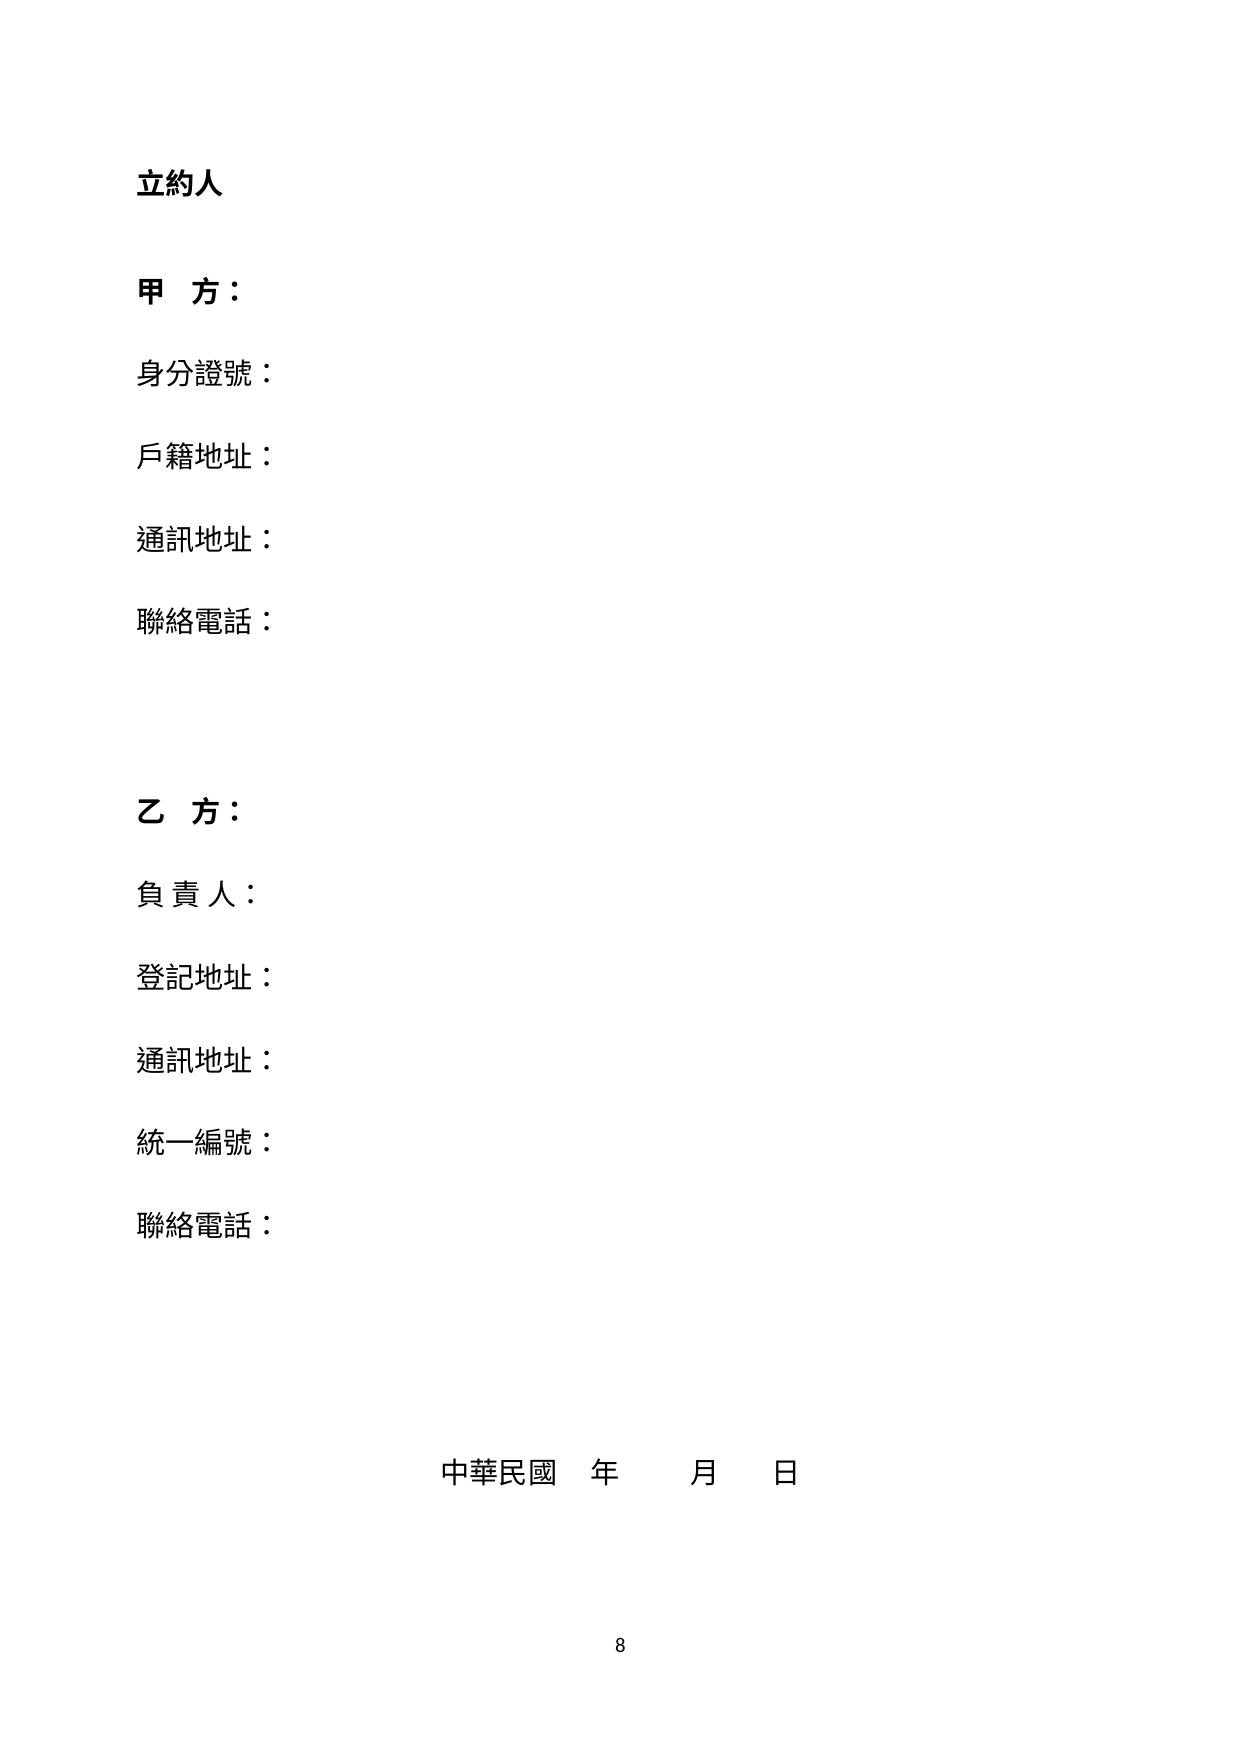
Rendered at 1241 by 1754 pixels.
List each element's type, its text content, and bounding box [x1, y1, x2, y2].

text 聯絡電話： [136, 1186, 1104, 1262]
text 甲 方： [136, 251, 1104, 327]
text 通訊地址： [136, 499, 1104, 576]
text 中華民國 年 月 日 [136, 1433, 1104, 1509]
text 戶籍地址： [136, 416, 1104, 493]
text 身分證號： [136, 334, 1104, 410]
text 統一編號： [136, 1103, 1104, 1179]
text 負 責 人： [136, 855, 1104, 931]
text 乙 方： [136, 772, 1104, 848]
text 立約人 [136, 143, 1104, 220]
text 通訊地址： [136, 1020, 1104, 1097]
text 聯絡電話： [136, 582, 1104, 658]
text 登記地址： [136, 937, 1104, 1014]
